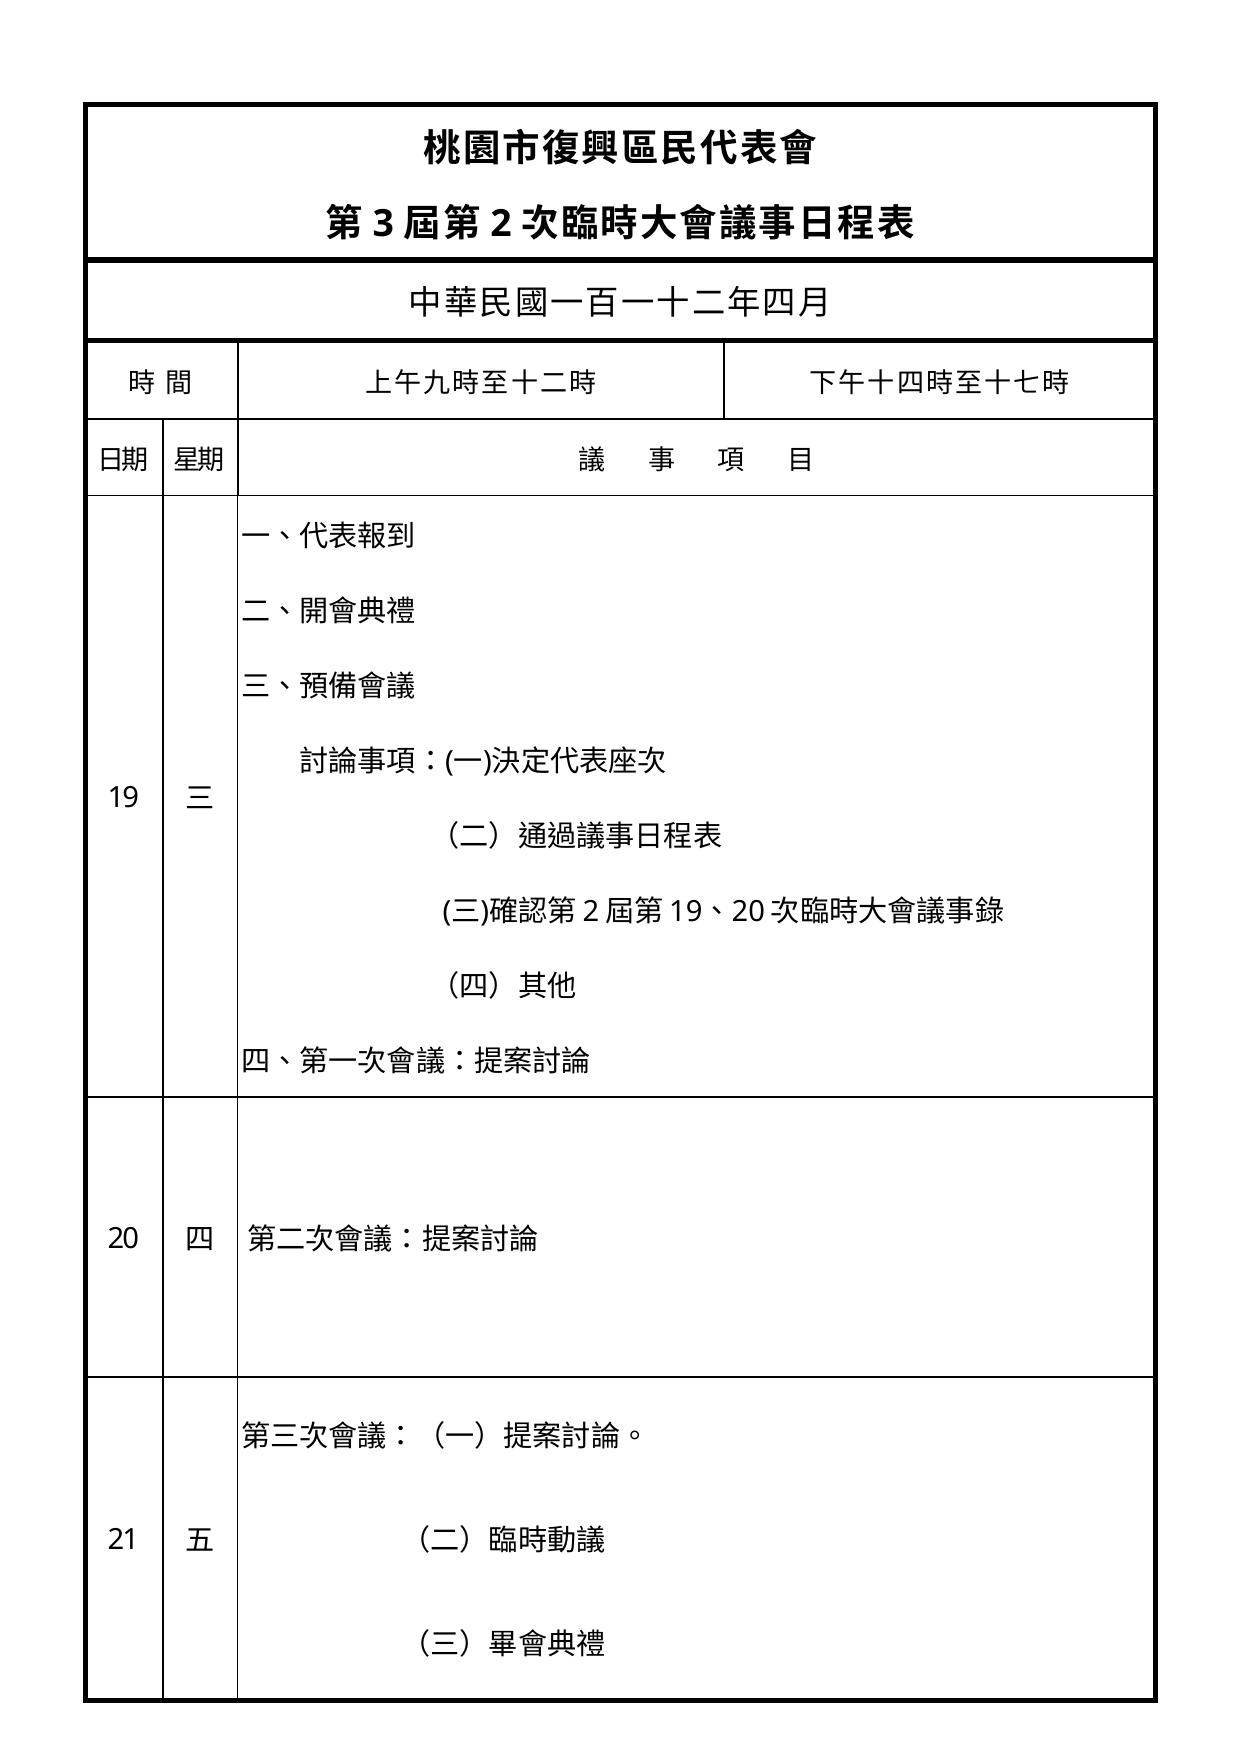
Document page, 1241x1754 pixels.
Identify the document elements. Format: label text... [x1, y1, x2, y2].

table_header 桃園市復興區民代表會 第3屆第2次臨時大會議事日程表 [88, 107, 1153, 257]
table_cell 第二次會議：提案討論 [238, 1098, 1153, 1376]
table_cell 第三次會議：（一）提案討論。 （二）臨時動議 （三）畢會典禮 [238, 1378, 1153, 1697]
table_cell 議 事 項 目 [239, 420, 1153, 495]
table_cell 一、代表報到 二、開會典禮 三、預備會議 討論事項：(一)決定代表座次 （二）通過議事日程表 (三)確認第2屆第19、20次臨時大會議事錄 （四）其他 四、第一次會議：提案討論 [238, 496, 1153, 1096]
table_cell 中華民國一百一十二年四月 [88, 263, 1153, 337]
table_cell 下午十四時至十七時 [725, 343, 1153, 418]
table_cell 五 [164, 1378, 237, 1697]
table_cell 星期 [164, 420, 237, 495]
table_cell 19 [88, 496, 162, 1096]
table_cell 四 [164, 1098, 237, 1376]
table_cell 21 [88, 1378, 162, 1697]
table_cell 日期 [88, 420, 162, 495]
table_cell 三 [164, 496, 237, 1096]
table_cell 20 [88, 1098, 162, 1376]
table_cell 時 間 [88, 343, 237, 418]
table_cell 上午九時至十二時 [239, 343, 723, 418]
